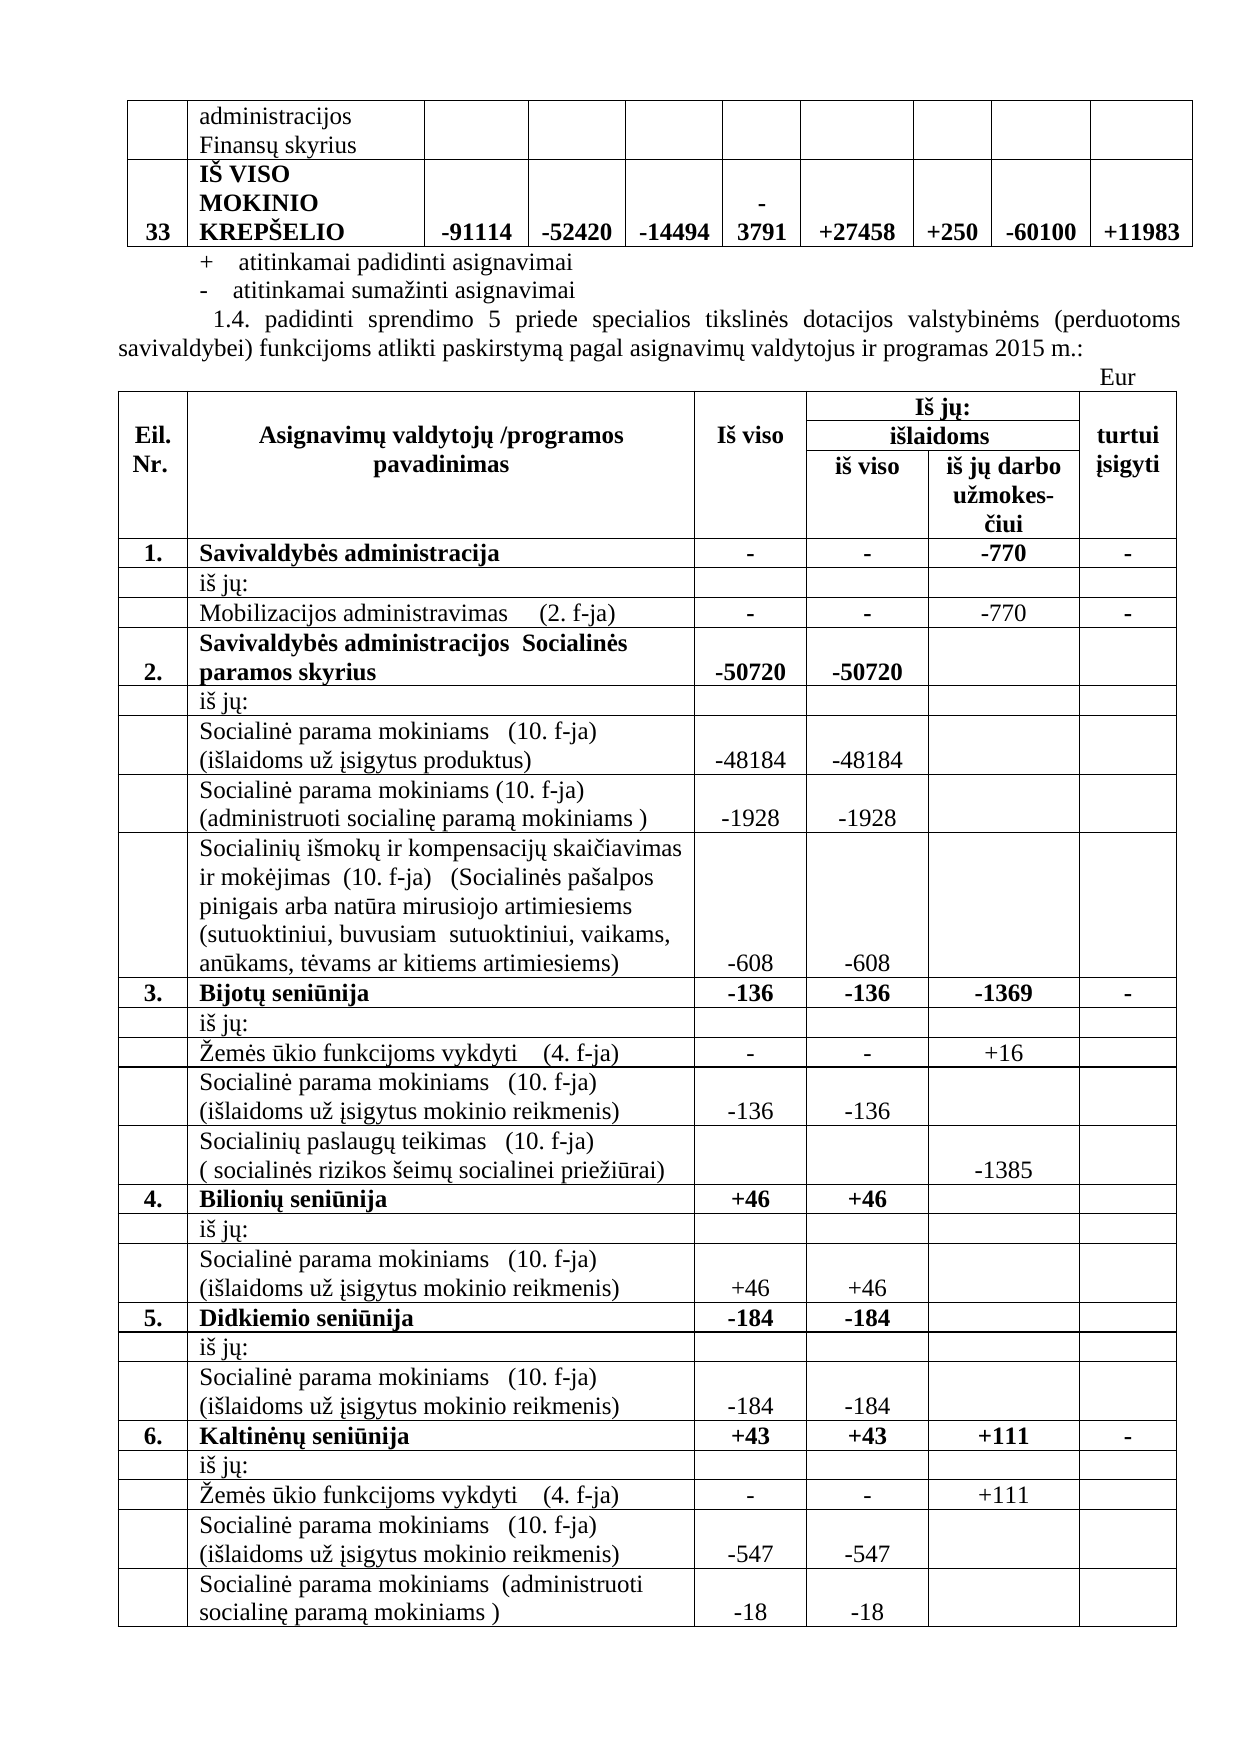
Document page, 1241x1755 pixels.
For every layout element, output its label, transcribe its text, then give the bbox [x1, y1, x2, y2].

table_cell +46 [695, 1185, 806, 1213]
table_cell [1080, 1214, 1176, 1243]
table_cell [1080, 1480, 1176, 1509]
table_cell [929, 775, 1079, 832]
table_cell [1080, 775, 1176, 832]
table_cell Kaltinėnų seniūnija [188, 1421, 694, 1449]
table_cell [1080, 833, 1176, 977]
table_cell [929, 1362, 1079, 1420]
table_cell [929, 833, 1079, 977]
text + atitinkamai padidinti asignavimai [118, 247, 1181, 276]
table_cell [1091, 101, 1192, 158]
table_cell [807, 1008, 928, 1037]
table_cell [119, 1038, 187, 1066]
table_cell - [695, 598, 806, 627]
table_cell Socialinė parama mokiniams (administruoti socialinę paramą mokiniams ) [188, 1569, 694, 1626]
table_cell -18 [807, 1569, 928, 1626]
table_cell -184 [807, 1362, 928, 1420]
table_cell - [807, 539, 928, 567]
table_cell Socialinė parama mokiniams (10. f-ja) (administruoti socialinę paramą mokiniams ) [188, 775, 694, 832]
table_cell -770 [929, 598, 1079, 627]
table_cell -1928 [807, 775, 928, 832]
table_cell [119, 1333, 187, 1361]
table_cell [929, 1451, 1079, 1479]
table_cell -136 [807, 1068, 928, 1125]
table_cell [119, 1244, 187, 1302]
table_cell -91114 [425, 160, 528, 246]
table_cell iš viso [807, 451, 928, 537]
table_cell -547 [695, 1510, 806, 1568]
table_cell [929, 1244, 1079, 1302]
table_cell Socialinė parama mokiniams (10. f-ja) (išlaidoms už įsigytus mokinio reikmenis) [188, 1510, 694, 1568]
table_cell [119, 775, 187, 832]
table_cell [119, 1510, 187, 1568]
table_cell -60100 [992, 160, 1090, 246]
table_cell +16 [929, 1038, 1079, 1066]
table_cell [119, 1068, 187, 1125]
table_cell -184 [695, 1303, 806, 1331]
table_cell [119, 1214, 187, 1243]
table_cell - [1080, 598, 1176, 627]
table_cell -184 [695, 1362, 806, 1420]
text 1.4. padidinti sprendimo 5 priede specialios tikslinės dotacijos valstybinėms (perduotoms savivaldybei) funkcijoms atlikti paskirstymą pagal asignavimų valdytojus ir programas 2015 m.: [118, 304, 1181, 362]
table_cell -1385 [929, 1126, 1079, 1183]
table_cell [807, 1214, 928, 1243]
table_cell -1369 [929, 978, 1079, 1007]
table_cell -770 [929, 539, 1079, 567]
table_cell +11983 [1091, 160, 1192, 246]
table_cell Savivaldybės administracijos Socialinės paramos skyrius [188, 628, 694, 685]
table_cell 5. [119, 1303, 187, 1331]
table_cell [929, 1008, 1079, 1037]
text - atitinkamai sumažinti asignavimai [193, 276, 1181, 304]
table_cell [119, 598, 187, 627]
table_cell [695, 1126, 806, 1183]
table_cell [929, 1185, 1079, 1213]
table_cell Socialinė parama mokiniams (10. f-ja) (išlaidoms už įsigytus mokinio reikmenis) [188, 1244, 694, 1302]
table_header turtui įsigyti [1080, 392, 1176, 537]
table_cell 3. [119, 978, 187, 1007]
table_header Iš viso [695, 392, 806, 537]
table_cell [119, 833, 187, 977]
table_cell +46 [807, 1185, 928, 1213]
table_cell [807, 1333, 928, 1361]
table_cell [626, 101, 722, 158]
text Eur [118, 362, 1181, 391]
table_cell iš jų darbo užmokes-čiui [929, 451, 1079, 537]
table_cell [929, 1333, 1079, 1361]
table_cell Didkiemio seniūnija [188, 1303, 694, 1331]
table_cell [929, 716, 1079, 774]
table_cell Socialinių paslaugų teikimas (10. f-ja) ( socialinės rizikos šeimų socialinei priežiūrai) [188, 1126, 694, 1183]
table_cell [807, 1451, 928, 1479]
table_cell [1080, 716, 1176, 774]
table_cell [1080, 1068, 1176, 1125]
table_cell +43 [807, 1421, 928, 1449]
table_cell iš jų: [188, 686, 694, 715]
table_cell [1080, 568, 1176, 597]
table_cell -14494 [626, 160, 722, 246]
table_cell -184 [807, 1303, 928, 1331]
table_cell - [695, 1480, 806, 1509]
table_cell -608 [807, 833, 928, 977]
table_cell [929, 1068, 1079, 1125]
table_cell [929, 1303, 1079, 1331]
table_cell [1080, 1038, 1176, 1066]
table_cell +111 [929, 1421, 1079, 1449]
table_cell -136 [695, 1068, 806, 1125]
table_cell Bijotų seniūnija [188, 978, 694, 1007]
table_cell - [1080, 1421, 1176, 1449]
table_cell -1928 [695, 775, 806, 832]
table_cell [929, 628, 1079, 685]
table_cell [119, 1126, 187, 1183]
table_cell [1080, 1451, 1176, 1479]
table_cell iš jų: [188, 1008, 694, 1037]
table_cell Bilionių seniūnija [188, 1185, 694, 1213]
table_cell - [695, 539, 806, 567]
table_cell [1080, 1008, 1176, 1037]
table_cell Žemės ūkio funkcijoms vykdyti (4. f-ja) [188, 1480, 694, 1509]
table_cell [1080, 1569, 1176, 1626]
table_cell [128, 101, 187, 158]
table_cell [529, 101, 625, 158]
table_cell [695, 1333, 806, 1361]
table_cell -3791 [723, 160, 800, 246]
table_cell [119, 686, 187, 715]
table_cell -18 [695, 1569, 806, 1626]
table_cell Mobilizacijos administravimas (2. f-ja) [188, 598, 694, 627]
table_cell [807, 568, 928, 597]
table_cell IŠ VISO MOKINIO KREPŠELIO [188, 160, 424, 246]
table_cell [1080, 1126, 1176, 1183]
table_cell [1080, 1303, 1176, 1331]
table_cell Socialinių išmokų ir kompensacijų skaičiavimas ir mokėjimas (10. f-ja) (Socialinės pašalpos pinigais arba natūra mirusiojo artimiesiems (sutuoktiniui, buvusiam sutuoktiniui, vaikams, anūkams, tėvams ar kitiems artimiesiems) [188, 833, 694, 977]
table_cell [1080, 686, 1176, 715]
table_cell [695, 1451, 806, 1479]
table_cell [801, 101, 913, 158]
table_cell -52420 [529, 160, 625, 246]
table_cell [1080, 1185, 1176, 1213]
table_cell - [695, 1038, 806, 1066]
table_cell [425, 101, 528, 158]
table_cell [1080, 1244, 1176, 1302]
table_cell administracijos Finansų skyrius [188, 101, 424, 158]
table_cell [119, 1362, 187, 1420]
table_cell [1080, 1333, 1176, 1361]
table_cell - [807, 598, 928, 627]
table_cell [929, 686, 1079, 715]
table_cell 1. [119, 539, 187, 567]
table_cell +250 [914, 160, 991, 246]
table_cell [119, 1451, 187, 1479]
table_cell -48184 [695, 716, 806, 774]
table_cell [119, 1008, 187, 1037]
table_cell iš jų: [188, 1333, 694, 1361]
table_cell [119, 568, 187, 597]
table_cell [914, 101, 991, 158]
table_cell -48184 [807, 716, 928, 774]
table_cell [119, 1569, 187, 1626]
table_cell -50720 [807, 628, 928, 685]
table_header Iš jų: [807, 392, 1079, 420]
table_header Asignavimų valdytojų /programos pavadinimas [188, 392, 694, 537]
table_cell iš jų: [188, 568, 694, 597]
table_cell +46 [695, 1244, 806, 1302]
table_cell iš jų: [188, 1451, 694, 1479]
table_cell 33 [128, 160, 187, 246]
table_cell -136 [695, 978, 806, 1007]
table_cell [992, 101, 1090, 158]
table_cell +27458 [801, 160, 913, 246]
table_cell -50720 [695, 628, 806, 685]
table_cell 6. [119, 1421, 187, 1449]
table_cell - [1080, 978, 1176, 1007]
table_cell +111 [929, 1480, 1079, 1509]
table_cell [807, 1126, 928, 1183]
table_cell -136 [807, 978, 928, 1007]
table_header Eil. Nr. [119, 392, 187, 537]
table_cell - [1080, 539, 1176, 567]
table_cell 2. [119, 628, 187, 685]
table_cell - [807, 1038, 928, 1066]
table_cell iš jų: [188, 1214, 694, 1243]
table_cell 4. [119, 1185, 187, 1213]
table_cell [929, 1214, 1079, 1243]
table_cell +46 [807, 1244, 928, 1302]
table_cell [695, 568, 806, 597]
table_cell [1080, 628, 1176, 685]
table_cell [807, 686, 928, 715]
table_cell [695, 1008, 806, 1037]
table_cell Savivaldybės administracija [188, 539, 694, 567]
table_cell -608 [695, 833, 806, 977]
table_cell - [807, 1480, 928, 1509]
table_cell -547 [807, 1510, 928, 1568]
table_cell [929, 1510, 1079, 1568]
table_cell [929, 568, 1079, 597]
table_cell [119, 1480, 187, 1509]
table_cell [119, 716, 187, 774]
table_cell [1080, 1362, 1176, 1420]
table_cell [695, 1214, 806, 1243]
table_cell išlaidoms [807, 421, 1079, 450]
table_cell [695, 686, 806, 715]
table_cell Socialinė parama mokiniams (10. f-ja) (išlaidoms už įsigytus mokinio reikmenis) [188, 1362, 694, 1420]
table_cell +43 [695, 1421, 806, 1449]
table_cell [929, 1569, 1079, 1626]
table_cell Socialinė parama mokiniams (10. f-ja) (išlaidoms už įsigytus produktus) [188, 716, 694, 774]
table_cell Socialinė parama mokiniams (10. f-ja) (išlaidoms už įsigytus mokinio reikmenis) [188, 1068, 694, 1125]
table_cell Žemės ūkio funkcijoms vykdyti (4. f-ja) [188, 1038, 694, 1066]
table_cell [1080, 1510, 1176, 1568]
table_cell [723, 101, 800, 158]
